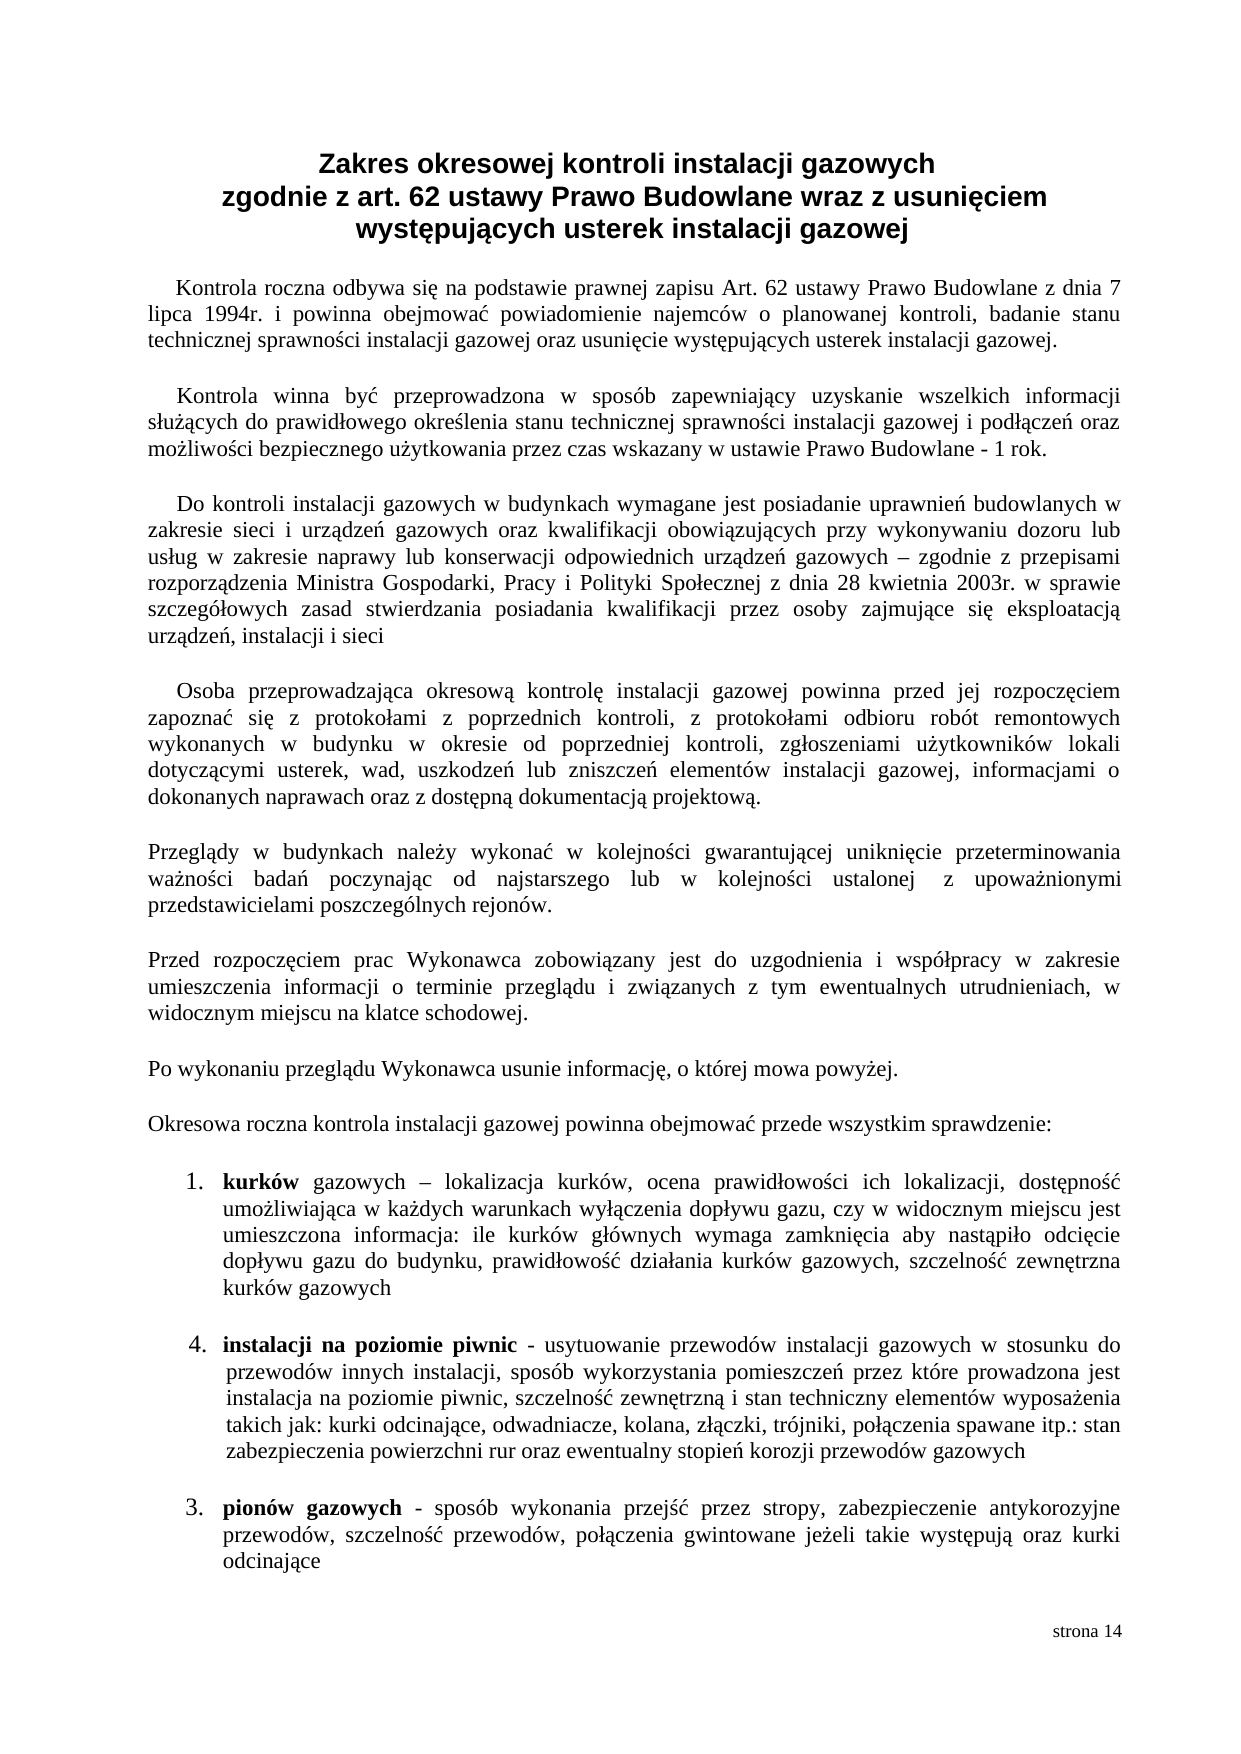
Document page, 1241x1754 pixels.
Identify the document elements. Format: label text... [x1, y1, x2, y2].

list kurków gazowych – lokalizacja kurków, ocena prawidłowości ich lokalizacji, dostępność umożliwiająca w każdych warunkach wyłączenia dopływu gazu, czy w widocznym miejscu jest umieszczona informacja: ile kurków głównych wymaga zamknięcia aby nastąpiło odcięcie dopływu gazu do budynku, prawidłowość działania kurków gazowych, szczelność zewnętrzna kurków gazowych [185, 1166, 1122, 1300]
text Przeglądy w budynkach należy wykonać w kolejności gwarantującej uniknięcie przeterminowania ważności badań poczynając od najstarszego lub w kolejności ustalonej z upoważnionymi przedstawicielami poszczególnych rejonów. [148, 838, 1122, 917]
list pionów gazowych - sposób wykonania przejść przez stropy, zabezpieczenie antykorozyjne przewodów, szczelność przewodów, połączenia gwintowane jeżeli takie występują oraz kurki odcinające [185, 1492, 1122, 1574]
text Zakres okresowej kontroli instalacji gazowych zgodnie z art. 62 ustawy Prawo Budowlane wraz z usunięciem występujących usterek instalacji gazowej [148, 147, 1122, 244]
text Po wykonaniu przeglądu Wykonawca usunie informację, o której mowa powyżej. [148, 1055, 1122, 1081]
text Osoba przeprowadzająca okresową kontrolę instalacji gazowej powinna przed jej rozpoczęciem zapoznać się z protokołami z poprzednich kontroli, z protokołami odbioru robót remontowych wykonanych w budynku w okresie od poprzedniej kontroli, zgłoszeniami użytkowników lokali dotyczącymi usterek, wad, uszkodzeń lub zniszczeń elementów instalacji gazowej, informacjami o dokonanych naprawach oraz z dostępną dokumentacją projektową. [148, 677, 1122, 809]
list instalacji na poziomie piwnic - usytuowanie przewodów instalacji gazowych w stosunku do przewodów innych instalacji, sposób wykorzystania pomieszczeń przez które prowadzona jest instalacja na poziomie piwnic, szczelność zewnętrzną i stan techniczny elementów wyposażenia takich jak: kurki odcinające, odwadniacze, kolana, złączki, trójniki, połączenia spawane itp.: stan zabezpieczenia powierzchni rur oraz ewentualny stopień korozji przewodów gazowych [188, 1329, 1122, 1463]
text Okresowa roczna kontrola instalacji gazowej powinna obejmować przede wszystkim sprawdzenie: [148, 1110, 1122, 1137]
text Kontrola roczna odbywa się na podstawie prawnej zapisu Art. 62 ustawy Prawo Budowlane z dnia 7 lipca 1994r. i powinna obejmować powiadomienie najemców o planowanej kontroli, badanie stanu technicznej sprawności instalacji gazowej oraz usunięcie występujących usterek instalacji gazowej. [148, 274, 1122, 353]
text Do kontroli instalacji gazowych w budynkach wymagane jest posiadanie uprawnień budowlanych w zakresie sieci i urządzeń gazowych oraz kwalifikacji obowiązujących przy wykonywaniu dozoru lub usług w zakresie naprawy lub konserwacji odpowiednich urządzeń gazowych – zgodnie z przepisami rozporządzenia Ministra Gospodarki, Pracy i Polityki Społecznej z dnia 28 kwietnia 2003r. w sprawie szczegółowych zasad stwierdzania posiadania kwalifikacji przez osoby zajmujące się eksploatacją urządzeń, instalacji i sieci [148, 490, 1122, 648]
text Przed rozpoczęciem prac Wykonawca zobowiązany jest do uzgodnienia i współpracy w zakresie umieszczenia informacji o terminie przeglądu i związanych z tym ewentualnych utrudnieniach, w widocznym miejscu na klatce schodowej. [148, 947, 1122, 1026]
text Kontrola winna być przeprowadzona w sposób zapewniający uzyskanie wszelkich informacji służących do prawidłowego określenia stanu technicznej sprawności instalacji gazowej i podłączeń oraz możliwości bezpiecznego użytkowania przez czas wskazany w ustawie Prawo Budowlane - 1 rok. [148, 382, 1122, 461]
